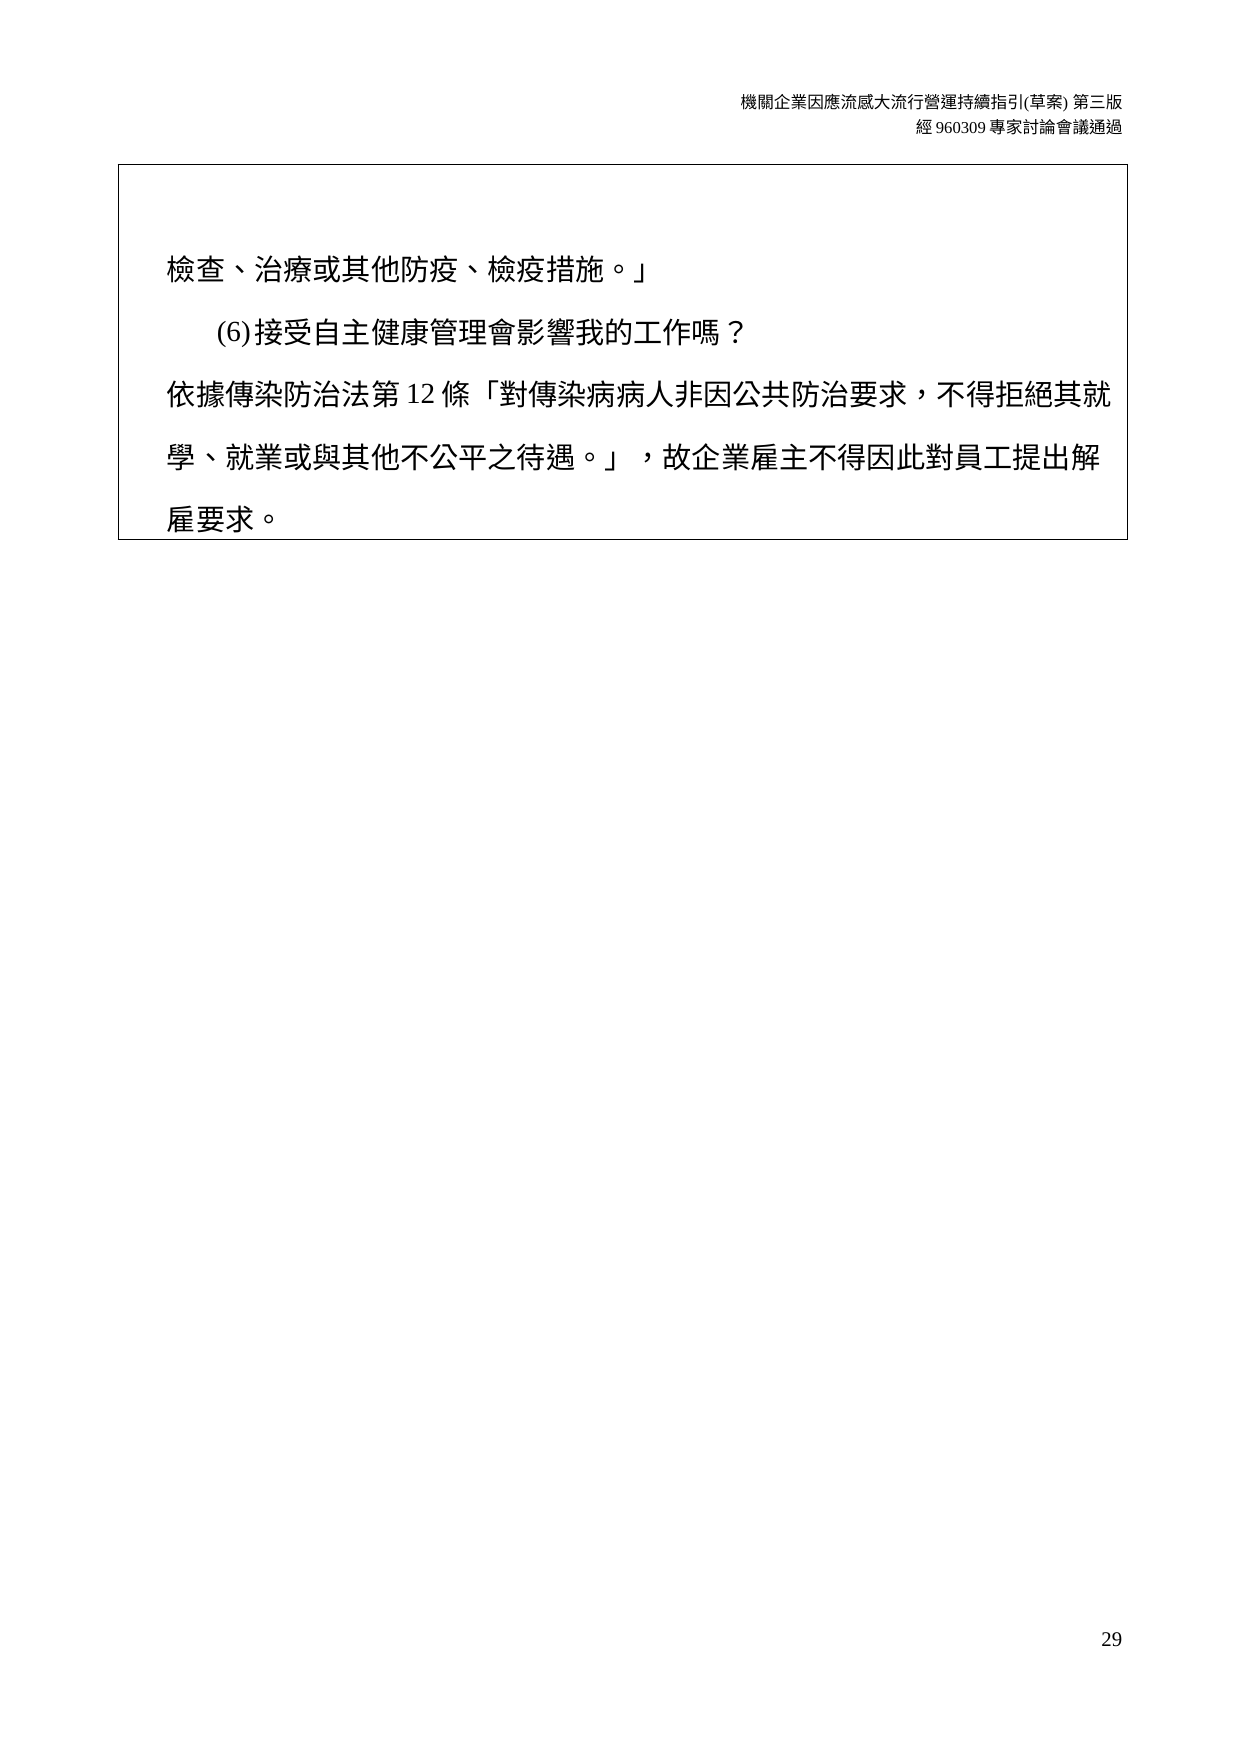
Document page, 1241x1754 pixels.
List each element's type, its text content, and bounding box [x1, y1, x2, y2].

table_header 檢查、治療或其他防疫、檢疫措施。」 接受自主健康管理會影響我的工作嗎？ 依據傳染防治法第12條「對傳染病病人非因公共防治要求，不得拒絕其就學、就業或與其他不公平之待遇。」，故企業雇主不得因此對員工提出解雇要求。 [119, 165, 1127, 539]
